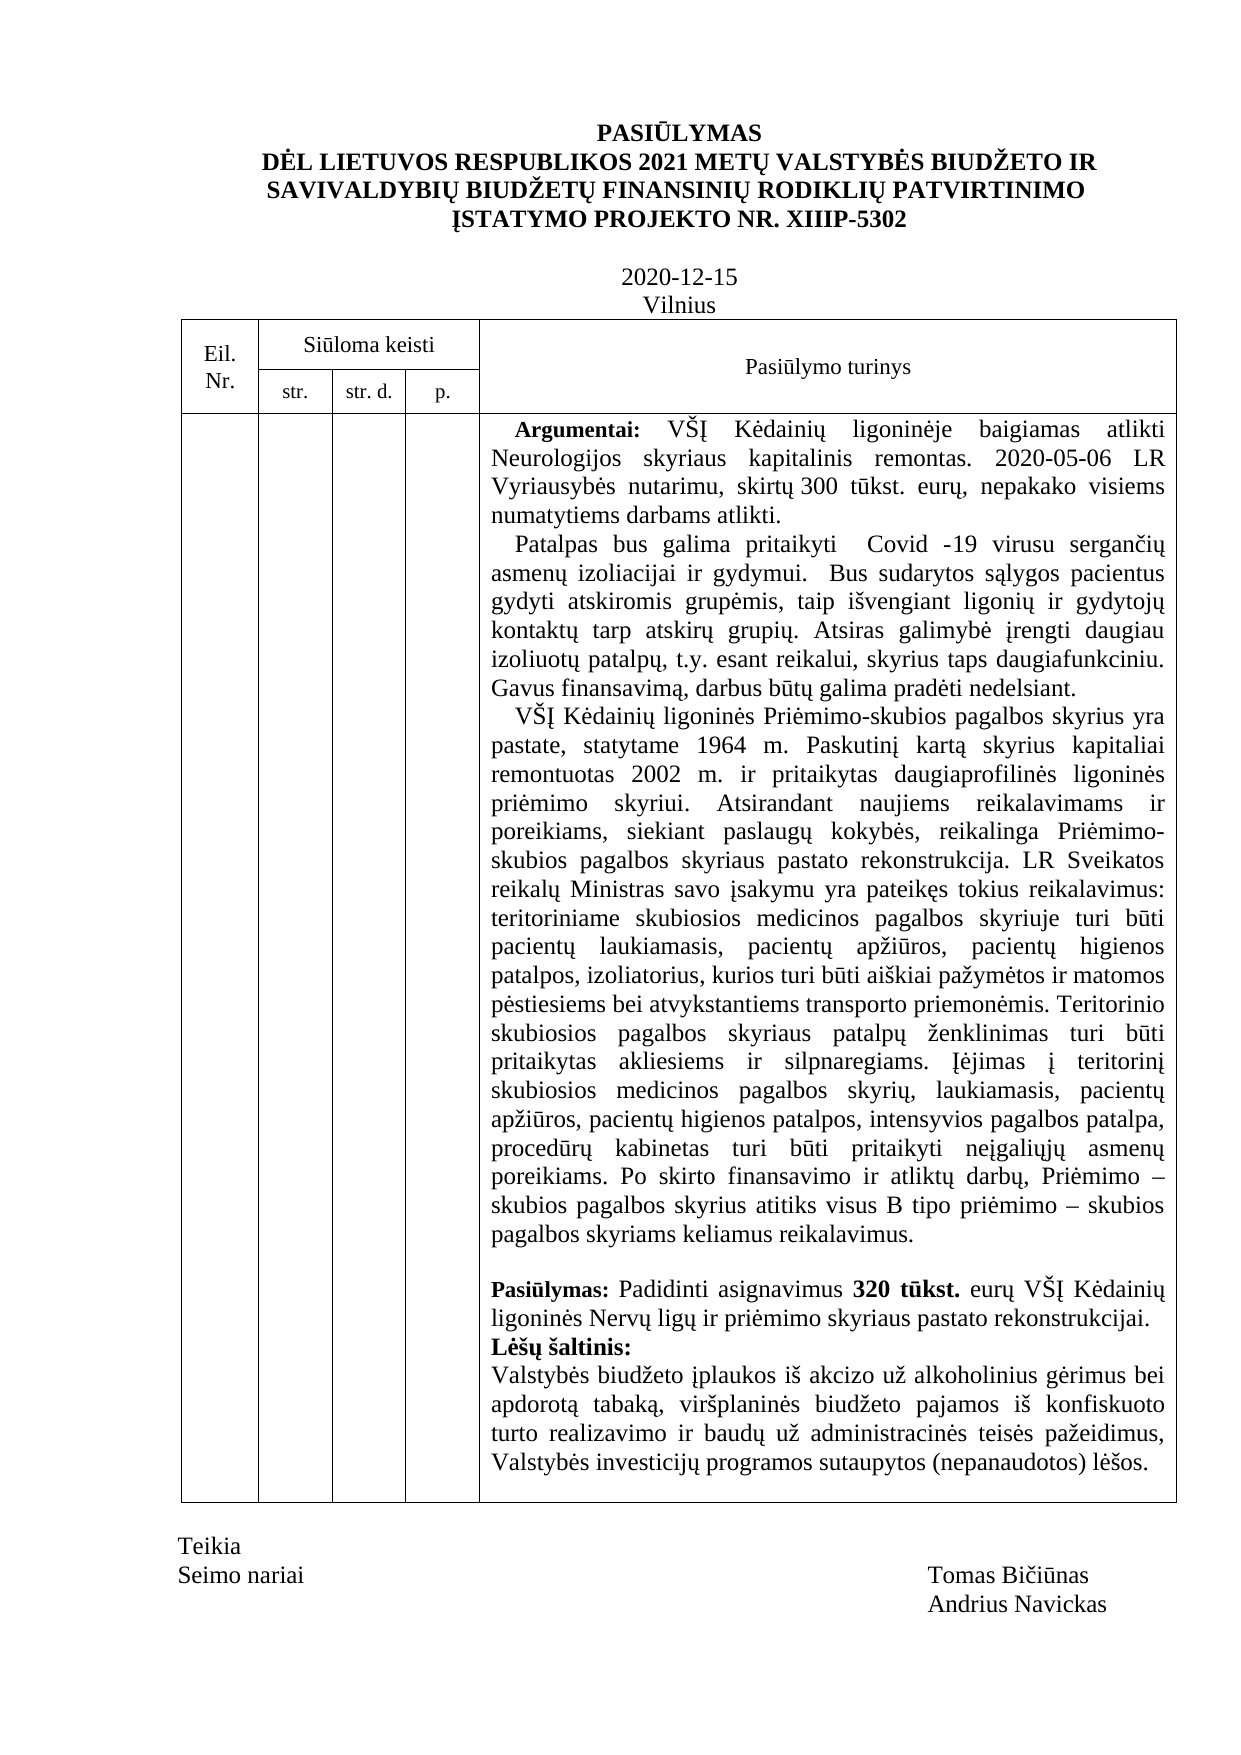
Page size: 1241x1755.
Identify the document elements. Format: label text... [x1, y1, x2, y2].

table_cell [406, 414, 479, 1502]
text Andrius Navickas [177, 1589, 1181, 1618]
text DĖL LIETUVOS RESPUBLIKOS 2021 METŲ VALSTYBĖS BIUDŽETO IR SAVIVALDYBIŲ BIUDŽETŲ FINANSINIŲ RODIKLIŲ PATVIRTINIMO [177, 147, 1181, 204]
table_header Pasiūlymo turinys [480, 320, 1176, 413]
table_cell Argumentai: VŠĮ Kėdainių ligoninėje baigiamas atlikti Neurologijos skyriaus kapitalinis remontas. 2020-05-06 LR Vyriausybės nutarimu, skirtų 300 tūkst. eurų, nepakako visiems numatytiems darbams atlikti. Patalpas bus galima pritaikyti Covid -19 virusu sergančių asmenų izoliacijai ir gydymui. Bus sudarytos sąlygos pacientus gydyti atskiromis grupėmis, taip išvengiant ligonių ir gydytojų kontaktų tarp atskirų grupių. Atsiras galimybė įrengti daugiau izoliuotų patalpų, t.y. esant reikalui, skyrius taps daugiafunkciniu. Gavus finansavimą, darbus būtų galima pradėti nedelsiant. VŠĮ Kėdainių ligoninės Priėmimo-skubios pagalbos skyrius yra pastate, statytame 1964 m. Paskutinį kartą skyrius kapitaliai remontuotas 2002 m. ir pritaikytas daugiaprofilinės ligoninės priėmimo skyriui. Atsirandant naujiems reikalavimams ir poreikiams, siekiant paslaugų kokybės, reikalinga Priėmimo-skubios pagalbos skyriaus pastato rekonstrukcija. LR Sveikatos reikalų Ministras savo įsakymu yra pateikęs tokius reikalavimus: teritoriniame skubiosios medicinos pagalbos skyriuje turi būti pacientų laukiamasis, pacientų apžiūros, pacientų higienos patalpos, izoliatorius, kurios turi būti aiškiai pažymėtos ir matomos pėstiesiems bei atvykstantiems transporto priemonėmis. Teritorinio skubiosios pagalbos skyriaus patalpų ženklinimas turi būti pritaikytas akliesiems ir silpnaregiams. Įėjimas į teritorinį skubiosios medicinos pagalbos skyrių, laukiamasis, pacientų apžiūros, pacientų higienos patalpos, intensyvios pagalbos patalpa, procedūrų kabinetas turi būti pritaikyti neįgaliųjų asmenų poreikiams. Po skirto finansavimo ir atliktų darbų, Priėmimo – skubios pagalbos skyrius atitiks visus B tipo priėmimo – skubios pagalbos skyriams keliamus reikalavimus. Pasiūlymas: Padidinti asignavimus 320 tūkst. eurų VŠĮ Kėdainių ligoninės Nervų ligų ir priėmimo skyriaus pastato rekonstrukcijai. Lėšų šaltinis: Valstybės biudžeto įplaukos iš akcizo už alkoholinius gėrimus bei apdorotą tabaką, viršplaninės biudžeto pajamos iš konfiskuoto turto realizavimo ir baudų už administracinės teisės pažeidimus, Valstybės investicijų programos sutaupytos (nepanaudotos) lėšos. [480, 414, 1176, 1502]
table_cell str. d. [333, 370, 405, 413]
table_header Eil. Nr. [182, 320, 258, 413]
text PASIŪLYMAS [177, 118, 1181, 147]
table_cell p. [406, 370, 479, 413]
table_cell [259, 414, 332, 1502]
text 2020-12-15 [177, 262, 1181, 291]
table_cell str. [259, 370, 332, 413]
table_header Siūloma keisti [259, 320, 479, 368]
text Vilnius [177, 291, 1181, 319]
text Seimo nariai Tomas Bičiūnas [177, 1560, 1181, 1589]
table_cell [182, 414, 258, 1502]
text Teikia [177, 1531, 1181, 1560]
table_cell [333, 414, 405, 1502]
text ĮSTATYMO PROJEKTO NR. XIIIP-5302 [177, 204, 1181, 233]
